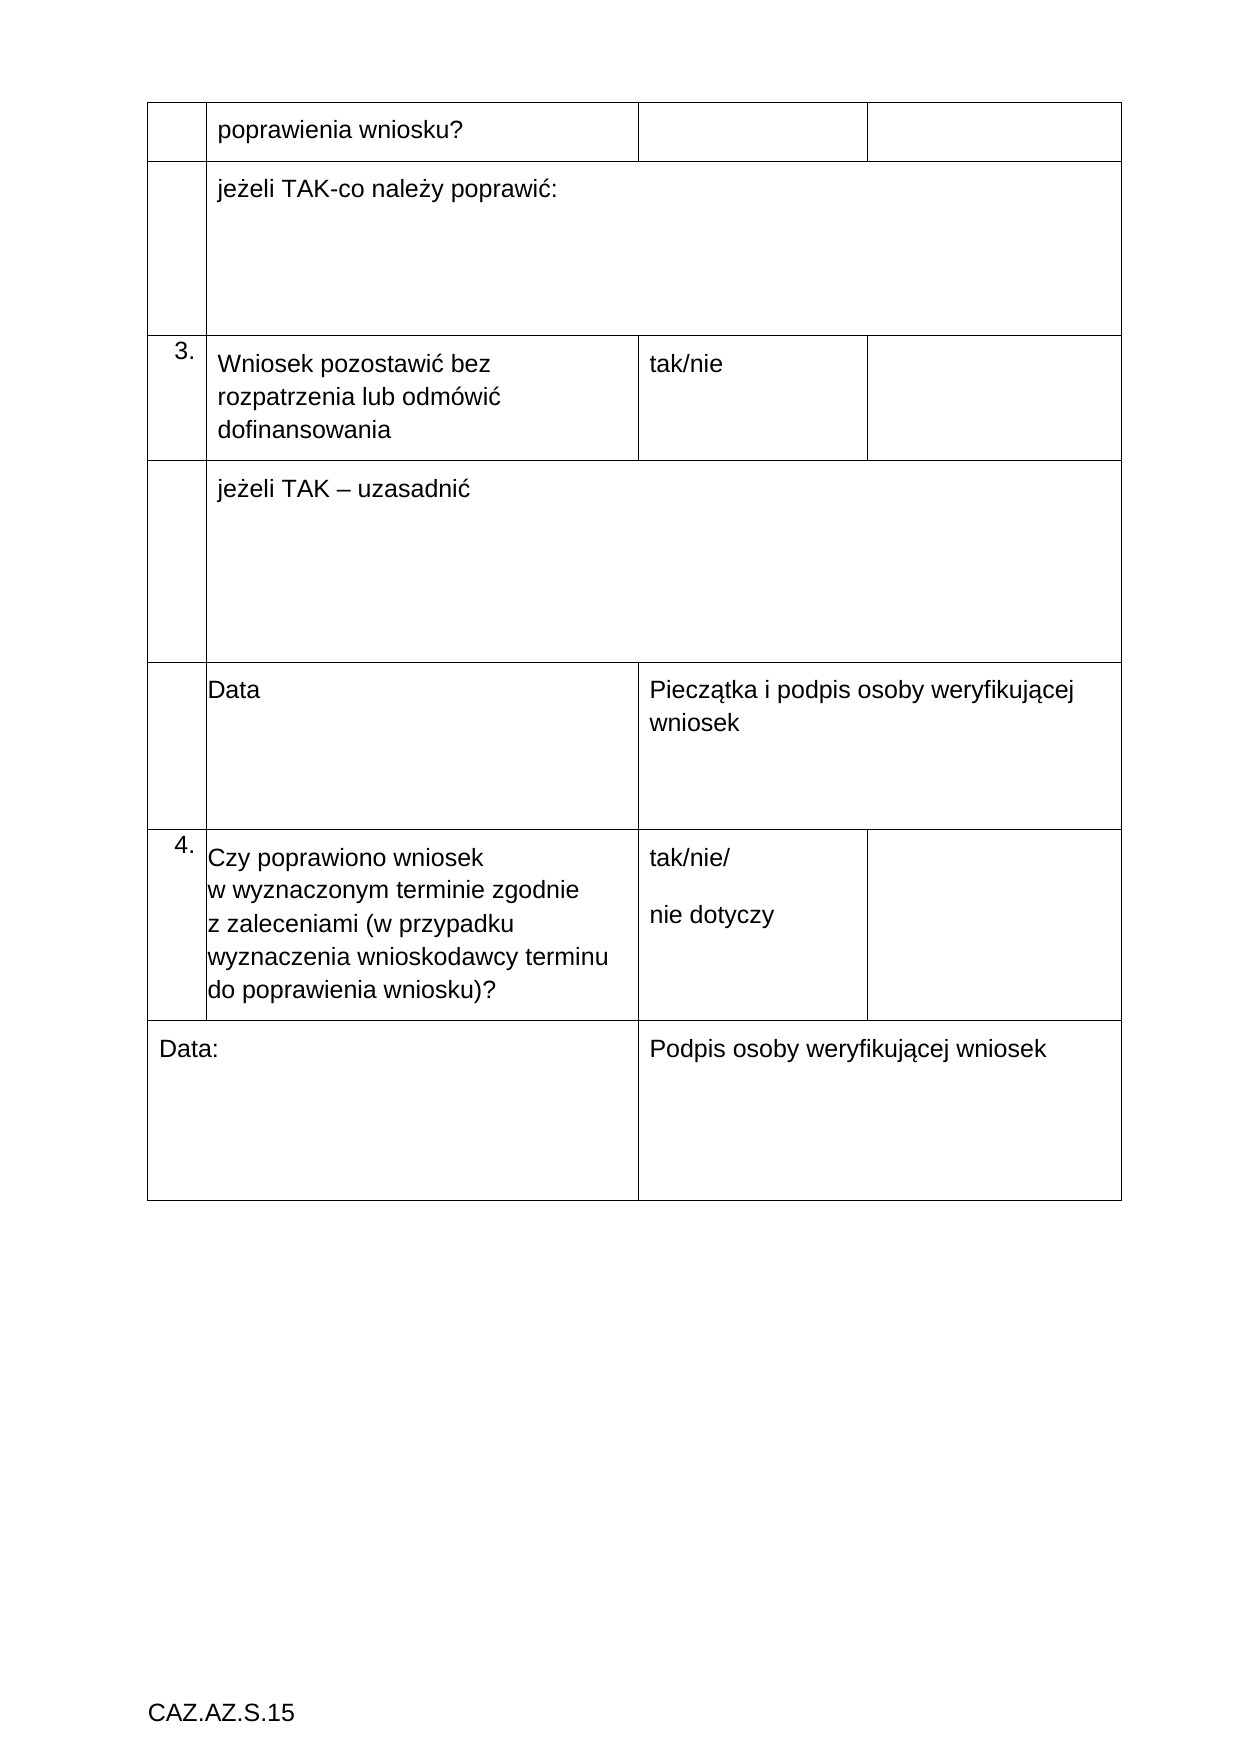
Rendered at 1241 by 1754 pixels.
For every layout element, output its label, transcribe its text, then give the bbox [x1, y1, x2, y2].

table_cell Data: [148, 1021, 638, 1200]
table_cell [868, 830, 1121, 1020]
table_cell [868, 336, 1121, 460]
table_cell Czy poprawiono wniosek w wyznaczonym terminie zgodnie z zaleceniami (w przypadku wyznaczenia wnioskodawcy terminu do poprawienia wniosku)? [207, 830, 638, 1020]
table_cell 3. [148, 336, 206, 460]
table_cell [148, 461, 206, 662]
table_cell jeżeli TAK-co należy poprawić: [207, 162, 1121, 335]
table_cell tak/nie [639, 336, 867, 460]
table_cell jeżeli TAK – uzasadnić [207, 461, 1121, 662]
table_cell tak/nie/ nie dotyczy [639, 830, 867, 1020]
table_cell [148, 103, 206, 161]
table_cell 4. [148, 830, 206, 1020]
table_cell [148, 162, 206, 335]
table_cell [639, 103, 867, 161]
table_cell poprawienia wniosku? [207, 103, 638, 161]
table_cell Data [207, 663, 638, 829]
table_cell Podpis osoby weryfikującej wniosek [639, 1021, 1121, 1200]
table_cell [148, 663, 206, 829]
table_cell Pieczątka i podpis osoby weryfikującej wniosek [639, 663, 1121, 829]
table_cell [868, 103, 1121, 161]
table_cell Wniosek pozostawić bez rozpatrzenia lub odmówić dofinansowania [207, 336, 638, 460]
